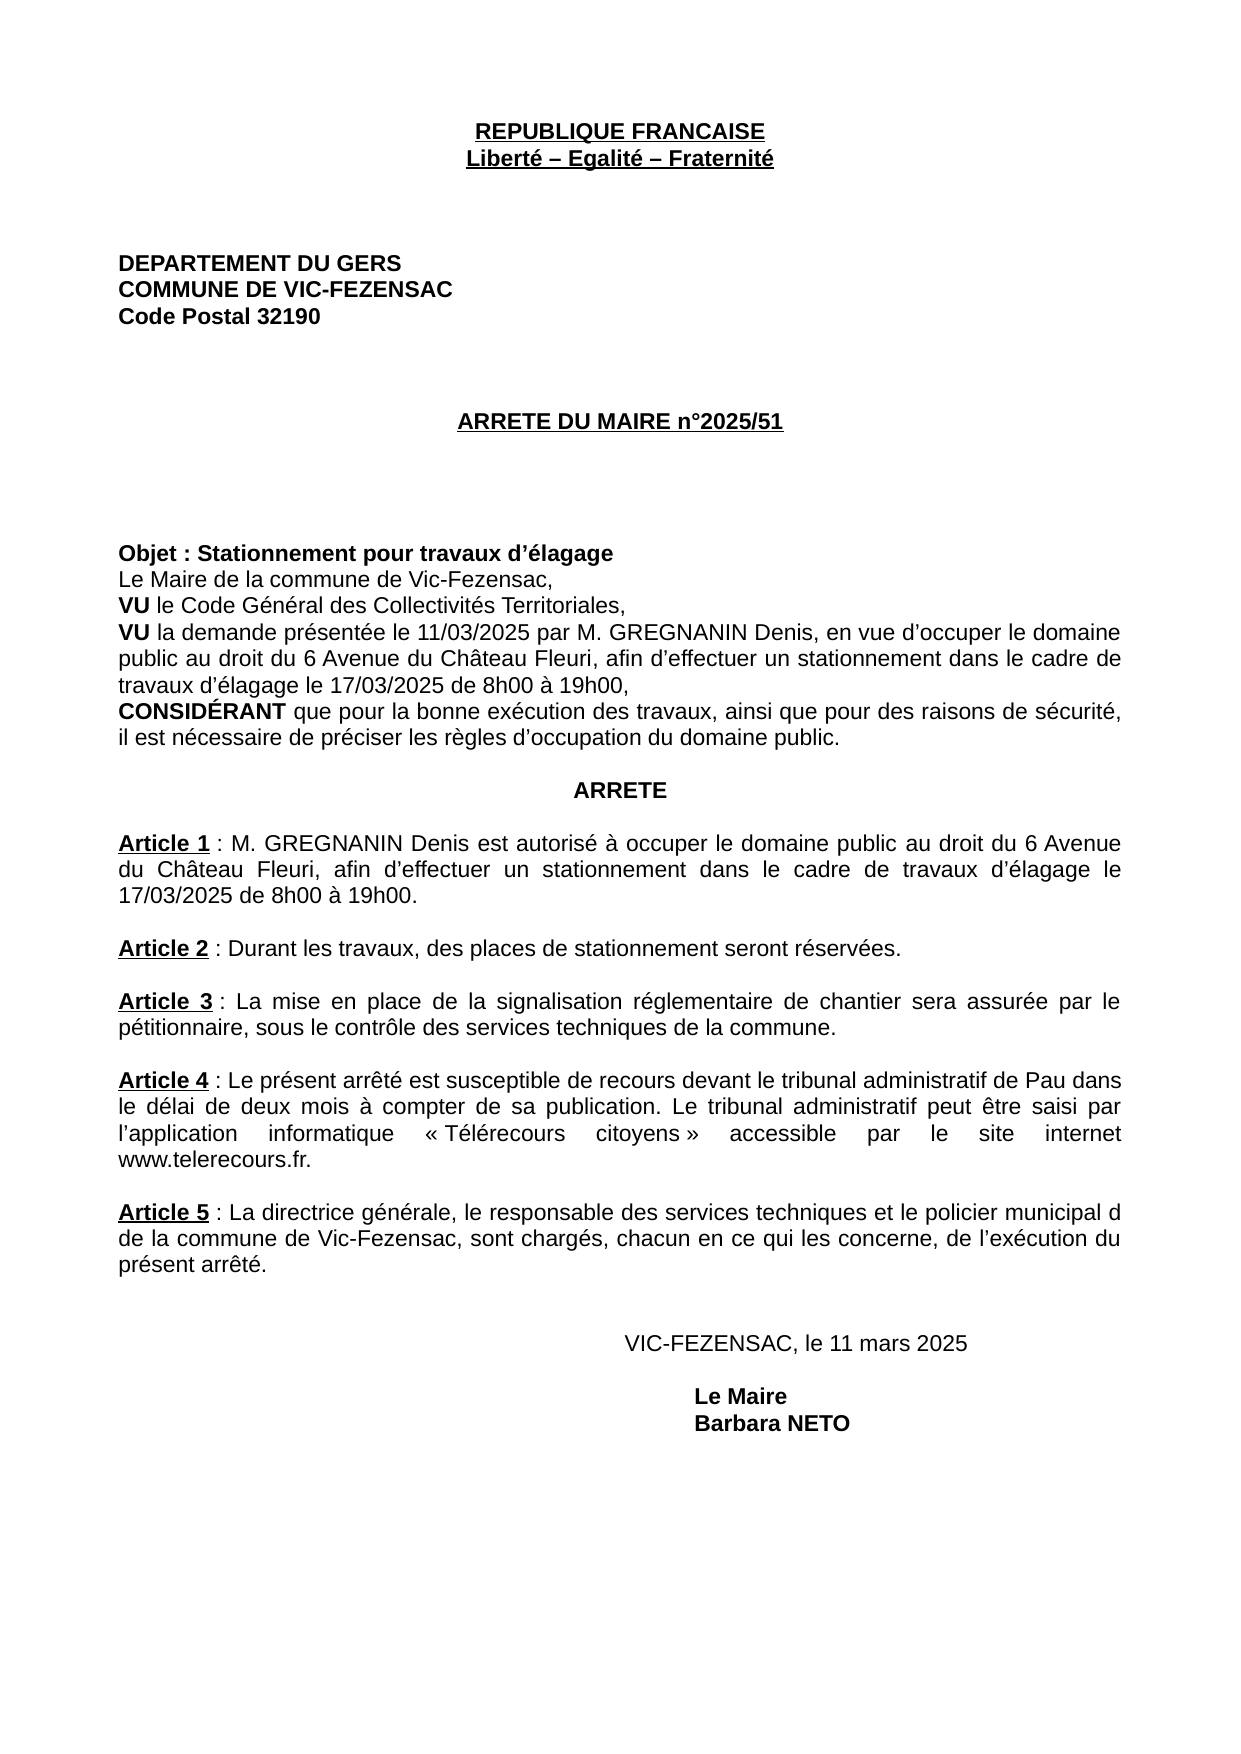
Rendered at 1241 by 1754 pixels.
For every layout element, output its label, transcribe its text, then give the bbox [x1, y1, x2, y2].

text ARRETE DU MAIRE n°2025/51 [118, 408, 1122, 434]
text VIC-FEZENSAC, le 11 mars 2025 [118, 1330, 1122, 1357]
text Liberté – Egalité – Fraternité [118, 144, 1122, 171]
text Code Postal 32190 [118, 303, 1122, 329]
text VU la demande présentée le 11/03/2025 par M. GREGNANIN Denis, en vue d’occuper le domaine public au droit du 6 Avenue du Château Fleuri, afin d’effectuer un stationnement dans le cadre de travaux d’élagage le 17/03/2025 de 8h00 à 19h00, [118, 619, 1122, 698]
text Article 5 : La directrice générale, le responsable des services techniques et le policier municipal d de la commune de Vic-Fezensac, sont chargés, chacun en ce qui les concerne, de l’exécution du présent arrêté. [118, 1199, 1122, 1278]
text Le Maire de la commune de Vic-Fezensac, [118, 566, 1122, 592]
text COMMUNE DE VIC-FEZENSAC [118, 276, 1122, 303]
text CONSIDÉRANT que pour la bonne exécution des travaux, ainsi que pour des raisons de sécurité, il est nécessaire de préciser les règles d’occupation du domaine public. [118, 698, 1122, 751]
text DEPARTEMENT DU GERS [118, 250, 1122, 276]
text Article 1 : M. GREGNANIN Denis est autorisé à occuper le domaine public au droit du 6 Avenue du Château Fleuri, afin d’effectuer un stationnement dans le cadre de travaux d’élagage le 17/03/2025 de 8h00 à 19h00. [118, 830, 1122, 909]
text REPUBLIQUE FRANCAISE [118, 118, 1122, 144]
text VU le Code Général des Collectivités Territoriales, [118, 592, 1122, 619]
text Article 2 : Durant les travaux, des places de stationnement seront réservées. [118, 935, 1122, 961]
text Barbara NETO [694, 1409, 1122, 1436]
text Objet : Stationnement pour travaux d’élagage [118, 540, 1122, 566]
text Le Maire [694, 1383, 1122, 1409]
text Article 4 : Le présent arrêté est susceptible de recours devant le tribunal administratif de Pau dans le délai de deux mois à compter de sa publication. Le tribunal administratif peut être saisi par l’application informatique « Télérecours citoyens » accessible par le site internet www.telerecours.fr. [118, 1067, 1122, 1172]
text ARRETE [118, 777, 1122, 803]
text Article 3 : La mise en place de la signalisation réglementaire de chantier sera assurée par le pétitionnaire, sous le contrôle des services techniques de la commune. [118, 988, 1122, 1041]
